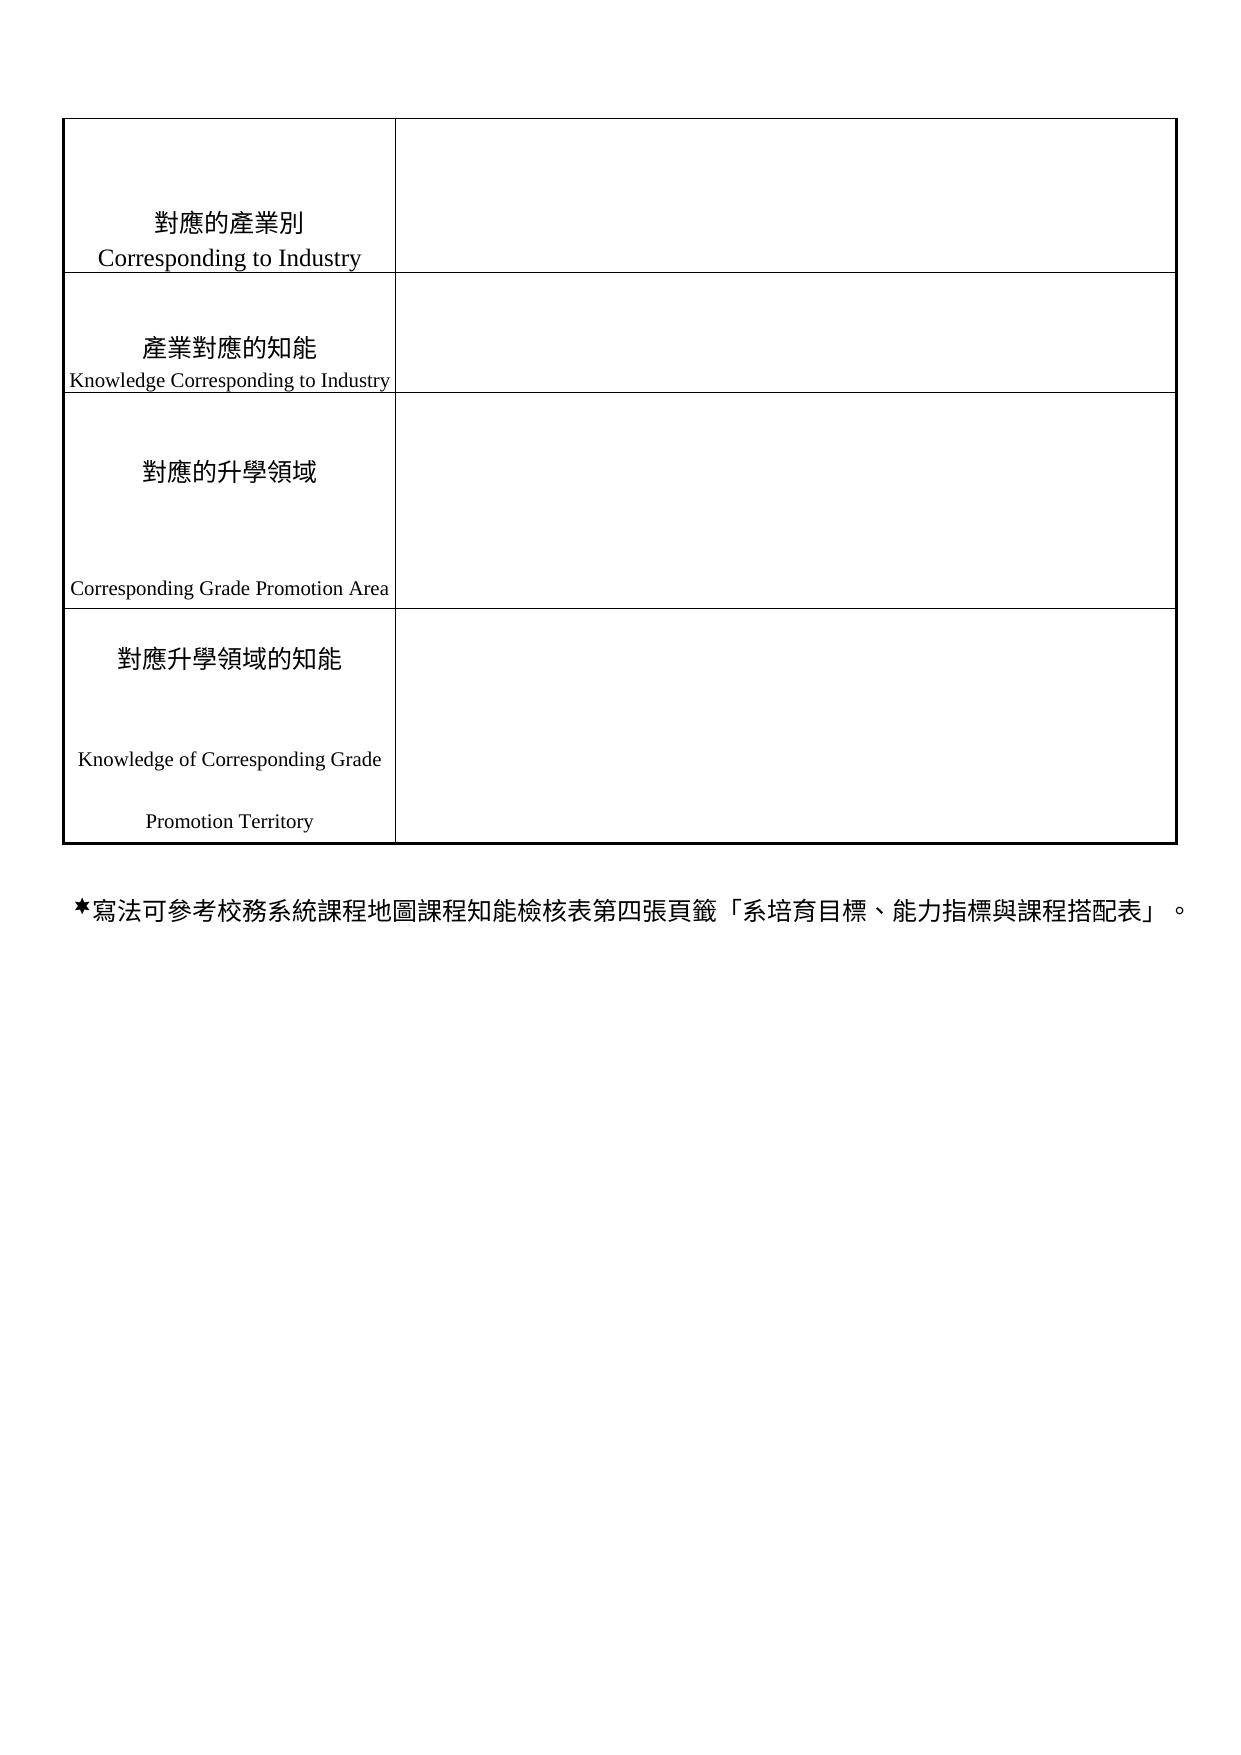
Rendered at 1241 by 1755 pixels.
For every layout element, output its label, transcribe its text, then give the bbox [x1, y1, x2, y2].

table_cell 產業對應的知能 Knowledge Corresponding to Industry [65, 273, 395, 392]
table_cell [396, 273, 1175, 392]
text 寫法可參考校務系統課程地圖課程知能檢核表第四張頁籤「系培育目標、能力指標與課程搭配表」。 [71, 868, 1169, 930]
table_cell [396, 393, 1175, 608]
table_cell 對應的產業別 Corresponding to Industry [65, 119, 395, 272]
table_cell 對應的升學領域 Corresponding Grade Promotion Area [65, 393, 395, 608]
table_cell 對應升學領域的知能 Knowledge of Corresponding Grade Promotion Territory [65, 609, 395, 842]
table_cell [396, 609, 1175, 842]
table_cell [396, 119, 1175, 272]
